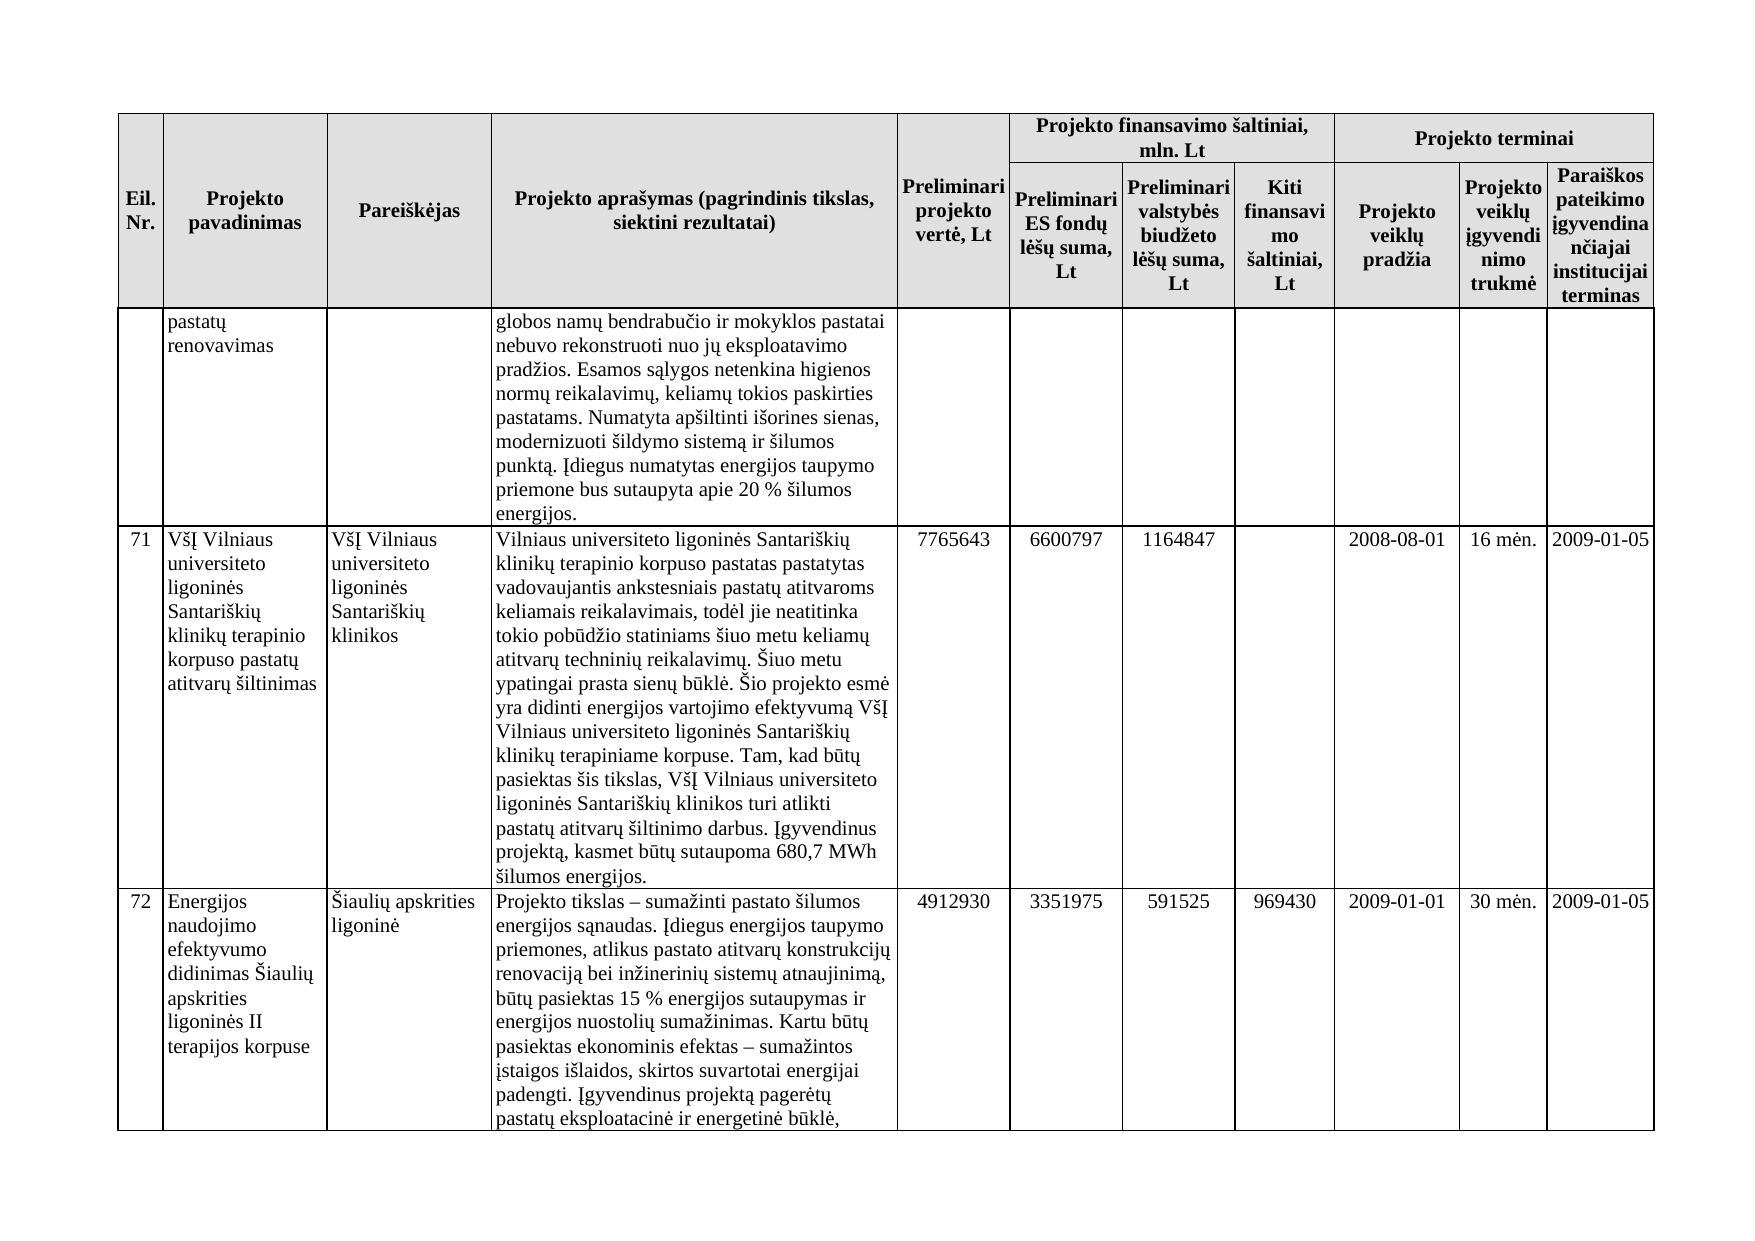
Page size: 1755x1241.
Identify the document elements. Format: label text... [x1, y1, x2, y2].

table_cell 71 [119, 527, 162, 888]
table_cell 30 mėn. [1460, 889, 1546, 1130]
table_cell Projekto veiklų įgyvendinimo trukmė [1460, 163, 1547, 307]
table_cell 6600797 [1011, 527, 1122, 888]
table_cell 7765643 [898, 527, 1009, 888]
table_cell 591525 [1123, 889, 1234, 1130]
table_cell [119, 309, 162, 525]
table_cell [1335, 309, 1459, 525]
table_cell VšĮ Vilniaus universiteto ligoninės Santariškių klinikos [328, 527, 491, 888]
table_header Projekto finansavimo šaltiniai, mln. Lt [1010, 114, 1334, 162]
table_cell 969430 [1236, 889, 1334, 1130]
table_header Projekto terminai [1335, 114, 1653, 162]
table_cell Kiti finansavimo šaltiniai, Lt [1235, 163, 1334, 307]
table_cell [1236, 309, 1334, 525]
table_cell 3351975 [1011, 889, 1122, 1130]
table_header Eil. Nr. [119, 114, 163, 307]
table_cell [1460, 309, 1546, 525]
table_header Projekto aprašymas (pagrindinis tikslas, siektini rezultatai) [492, 114, 897, 307]
table_cell Preliminari valstybės biudžeto lėšų suma, Lt [1123, 163, 1234, 307]
table_cell Preliminari ES fondų lėšų suma, Lt [1010, 163, 1122, 307]
table_cell Energijos naudojimo efektyvumo didinimas Šiaulių apskrities ligoninės II terapijos korpuse [164, 889, 326, 1130]
table_cell 16 mėn. [1460, 527, 1546, 888]
table_cell Paraiškos pateikimo įgyvendinančiajai institucijai terminas [1548, 163, 1653, 307]
table_cell Vilniaus universiteto ligoninės Santariškių klinikų terapinio korpuso pastatas pastatytas vadovaujantis ankstesniais pastatų atitvaroms keliamais reikalavimais, todėl jie neatitinka tokio pobūdžio statiniams šiuo metu keliamų atitvarų techninių reikalavimų. Šiuo metu ypatingai prasta sienų būklė. Šio projekto esmė yra didinti energijos vartojimo efektyvumą VšĮ Vilniaus universiteto ligoninės Santariškių klinikų terapiniame korpuse. Tam, kad būtų pasiektas šis tikslas, VšĮ Vilniaus universiteto ligoninės Santariškių klinikos turi atlikti pastatų atitvarų šiltinimo darbus. Įgyvendinus projektą, kasmet būtų sutaupoma 680,7 MWh šilumos energijos. [492, 527, 897, 888]
table_cell [1123, 309, 1234, 525]
table_cell 2008-08-01 [1335, 527, 1459, 888]
table_header Preliminari projekto vertė, Lt [898, 114, 1009, 307]
table_cell 2009-01-05 [1548, 527, 1653, 888]
table_cell 4912930 [898, 889, 1009, 1130]
table_cell [898, 309, 1009, 525]
table_cell 72 [119, 889, 162, 1130]
table_cell 2009-01-01 [1335, 889, 1459, 1130]
table_cell 2009-01-05 [1548, 889, 1653, 1130]
table_cell [1011, 309, 1122, 525]
table_cell [1548, 309, 1653, 525]
table_cell [1236, 527, 1334, 888]
table_cell globos namų bendrabučio ir mokyklos pastatai nebuvo rekonstruoti nuo jų eksploatavimo pradžios. Esamos sąlygos netenkina higienos normų reikalavimų, keliamų tokios paskirties pastatams. Numatyta apšiltinti išorines sienas, modernizuoti šildymo sistemą ir šilumos punktą. Įdiegus numatytas energijos taupymo priemone bus sutaupyta apie 20 % šilumos energijos. [492, 309, 897, 525]
table_cell pastatų renovavimas [164, 309, 326, 525]
table_cell VšĮ Vilniaus universiteto ligoninės Santariškių klinikų terapinio korpuso pastatų atitvarų šiltinimas [164, 527, 326, 888]
table_cell 1164847 [1123, 527, 1234, 888]
table_cell Projekto tikslas – sumažinti pastato šilumos energijos sąnaudas. Įdiegus energijos taupymo priemones, atlikus pastato atitvarų konstrukcijų renovaciją bei inžinerinių sistemų atnaujinimą, būtų pasiektas 15 % energijos sutaupymas ir energijos nuostolių sumažinimas. Kartu būtų pasiektas ekonominis efektas – sumažintos įstaigos išlaidos, skirtos suvartotai energijai padengti. Įgyvendinus projektą pagerėtų pastatų eksploatacinė ir energetinė būklė, [492, 889, 897, 1130]
table_header Pareiškėjas [328, 114, 491, 307]
table_cell Projekto veiklų pradžia [1335, 163, 1459, 307]
table_cell Šiaulių apskrities ligoninė [328, 889, 491, 1130]
table_cell [328, 309, 491, 525]
table_header Projekto pavadinimas [164, 114, 327, 307]
